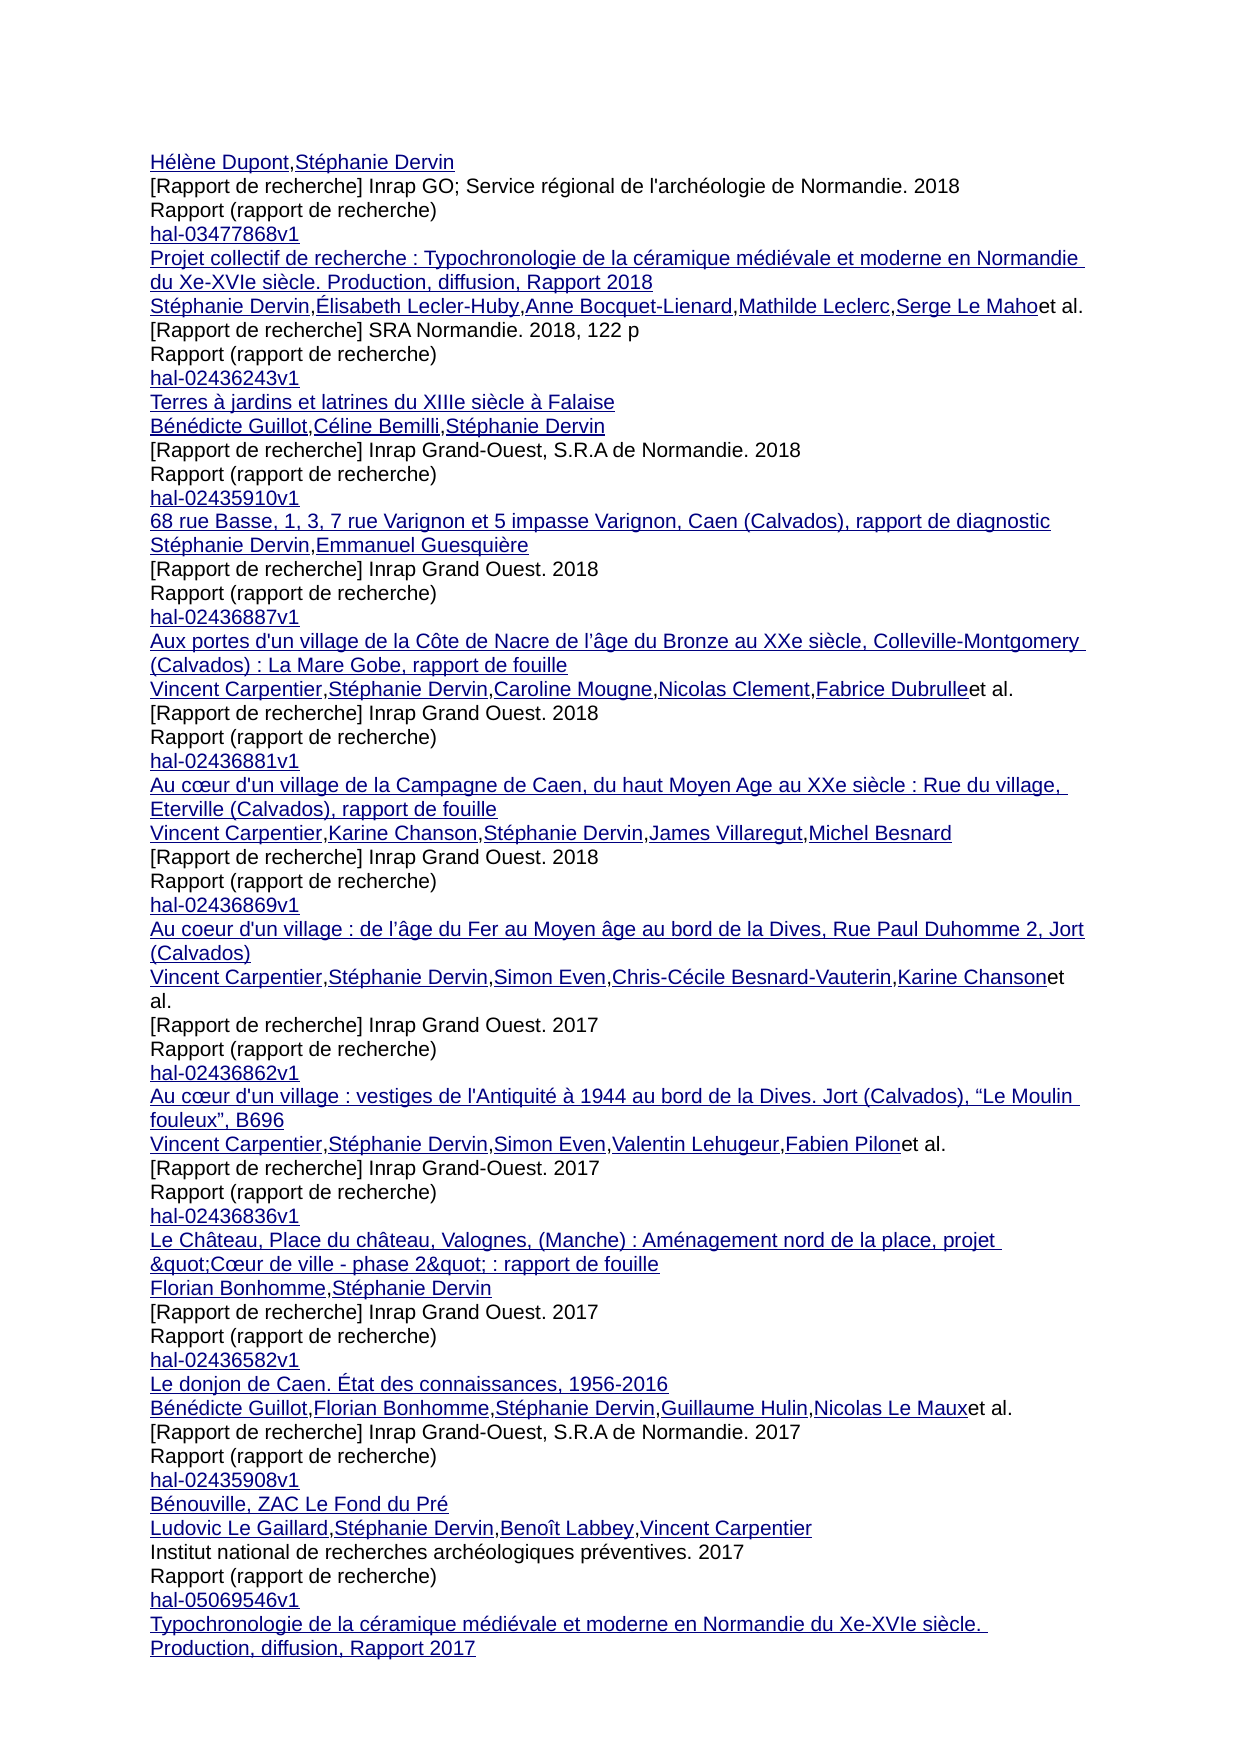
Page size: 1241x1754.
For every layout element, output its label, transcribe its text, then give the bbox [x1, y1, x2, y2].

table_cell Au cœur d'un village de la Campagne de Caen, du haut Moyen Age au XXe siècle : Rue du village, Eterville (Calvados), rapport de fouille Vincent Carpentier,Karine Chanson,Stéphanie Dervin,James Villaregut,Michel Besnard [Rapport de recherche] Inrap Grand Ouest. 2018 Rapport (rapport de recherche) hal-02436869v1 [150, 773, 1090, 917]
table_cell Le Château, Place du château, Valognes, (Manche) : Aménagement nord de la place, projet &quot;Cœur de ville - phase 2&quot; : rapport de fouille Florian Bonhomme,Stéphanie Dervin [Rapport de recherche] Inrap Grand Ouest. 2017 Rapport (rapport de recherche) hal-02436582v1 [150, 1228, 1090, 1372]
table_cell Hélène Dupont,Stéphanie Dervin [Rapport de recherche] Inrap GO; Service régional de l'archéologie de Normandie. 2018 Rapport (rapport de recherche) hal-03477868v1 [150, 150, 1090, 246]
table_cell Typochronologie de la céramique médiévale et moderne en Normandie du Xe-XVIe siècle. Production, diffusion, Rapport 2017 [150, 1611, 1090, 1659]
table_cell Terres à jardins et latrines du XIIIe siècle à Falaise Bénédicte Guillot,Céline Bemilli,Stéphanie Dervin [Rapport de recherche] Inrap Grand-Ouest, S.R.A de Normandie. 2018 Rapport (rapport de recherche) hal-02435910v1 [150, 390, 1090, 509]
table_cell Au coeur d'un village : de l’âge du Fer au Moyen âge au bord de la Dives, Rue Paul Duhomme 2, Jort (Calvados) Vincent Carpentier,Stéphanie Dervin,Simon Even,Chris-Cécile Besnard-Vauterin,Karine Chansonet al. [Rapport de recherche] Inrap Grand Ouest. 2017 Rapport (rapport de recherche) hal-02436862v1 [150, 917, 1090, 1084]
table_cell Bénouville, ZAC Le Fond du Pré Ludovic Le Gaillard,Stéphanie Dervin,Benoît Labbey,Vincent Carpentier Institut national de recherches archéologiques préventives. 2017 Rapport (rapport de recherche) hal-05069546v1 [150, 1492, 1090, 1611]
table_cell Au cœur d'un village : vestiges de l'Antiquité à 1944 au bord de la Dives. Jort (Calvados), “Le Moulin fouleux”, B696 Vincent Carpentier,Stéphanie Dervin,Simon Even,Valentin Lehugeur,Fabien Pilonet al. [Rapport de recherche] Inrap Grand-Ouest. 2017 Rapport (rapport de recherche) hal-02436836v1 [150, 1084, 1090, 1228]
table_cell Projet collectif de recherche : Typochronologie de la céramique médiévale et moderne en Normandie du Xe-XVIe siècle. Production, diffusion, Rapport 2018 Stéphanie Dervin,Élisabeth Lecler-Huby,Anne Bocquet-Lienard,Mathilde Leclerc,Serge Le Mahoet al. [Rapport de recherche] SRA Normandie. 2018, 122 p Rapport (rapport de recherche) hal-02436243v1 [150, 246, 1090, 389]
table_cell Le donjon de Caen. État des connaissances, 1956-2016 Bénédicte Guillot,Florian Bonhomme,Stéphanie Dervin,Guillaume Hulin,Nicolas Le Mauxet al. [Rapport de recherche] Inrap Grand-Ouest, S.R.A de Normandie. 2017 Rapport (rapport de recherche) hal-02435908v1 [150, 1372, 1090, 1492]
table_cell Aux portes d'un village de la Côte de Nacre de l’âge du Bronze au XXe siècle, Colleville-Montgomery (Calvados) : La Mare Gobe, rapport de fouille Vincent Carpentier,Stéphanie Dervin,Caroline Mougne,Nicolas Clement,Fabrice Dubrulleet al. [Rapport de recherche] Inrap Grand Ouest. 2018 Rapport (rapport de recherche) hal-02436881v1 [150, 629, 1090, 773]
table_cell 68 rue Basse, 1, 3, 7 rue Varignon et 5 impasse Varignon, Caen (Calvados), rapport de diagnostic Stéphanie Dervin,Emmanuel Guesquière [Rapport de recherche] Inrap Grand Ouest. 2018 Rapport (rapport de recherche) hal-02436887v1 [150, 509, 1090, 629]
